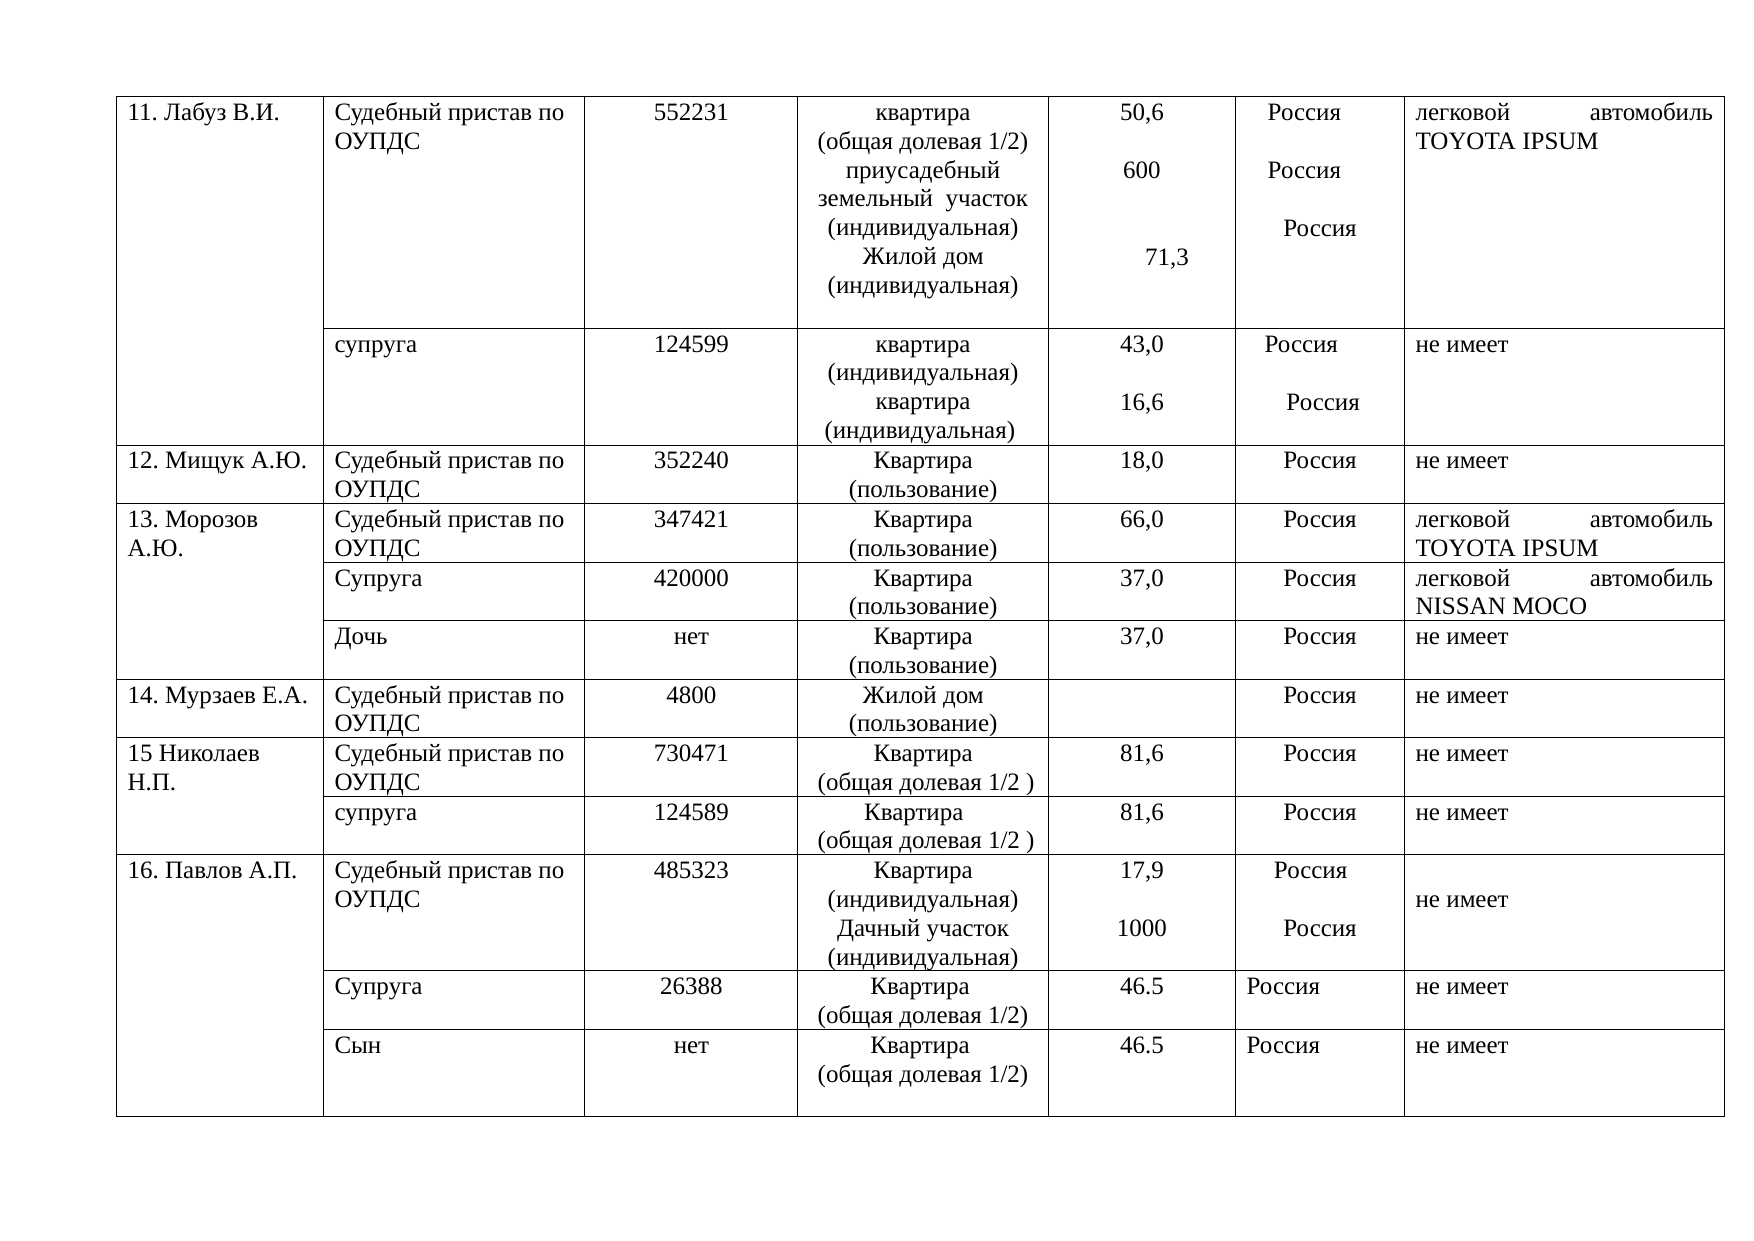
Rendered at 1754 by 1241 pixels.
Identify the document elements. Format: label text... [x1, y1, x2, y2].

table_cell Судебный пристав по ОУПДС [324, 504, 584, 562]
table_cell не имеет [1405, 971, 1724, 1029]
table_cell Квартира (общая долевая 1/2 ) [798, 797, 1048, 854]
table_cell нет [585, 621, 797, 679]
table_cell 12. Мищук А.Ю. [117, 446, 323, 503]
table_cell квартира (индивидуальная) квартира (индивидуальная) [798, 329, 1048, 444]
table_cell Квартира (пользование) [798, 621, 1048, 679]
table_cell Россия [1236, 621, 1404, 679]
table_cell не имеет [1405, 329, 1724, 444]
table_cell Россия Россия [1236, 855, 1404, 970]
table_cell 18,0 [1049, 446, 1235, 503]
table_cell Квартира (пользование) [798, 563, 1048, 620]
table_cell 485323 [585, 855, 797, 970]
table_cell 124589 [585, 797, 797, 854]
table_cell 347421 [585, 504, 797, 562]
table_cell Судебный пристав по ОУПДС [324, 855, 584, 970]
table_cell Квартира (общая долевая 1/2 ) [798, 738, 1048, 796]
table_cell 26388 [585, 971, 797, 1029]
table_cell Россия Россия Россия [1236, 97, 1404, 328]
table_cell Россия [1236, 738, 1404, 796]
table_cell 4800 [585, 680, 797, 737]
table_cell Квартира (общая долевая 1/2) [798, 971, 1048, 1029]
table_cell 14. Мурзаев Е.А. [117, 680, 323, 737]
table_cell легковой автомобиль NISSAN MOCO [1405, 563, 1724, 620]
table_cell 81,6 [1049, 797, 1235, 854]
table_cell Россия [1236, 971, 1404, 1029]
table_cell Супруга [324, 971, 584, 1029]
table_cell квартира (общая долевая 1/2) приусадебный земельный участок (индивидуальная) Жилой дом (индивидуальная) [798, 97, 1048, 328]
table_cell 16. Павлов А.П. [117, 855, 323, 1116]
table_cell Дочь [324, 621, 584, 679]
table_cell Сын [324, 1030, 584, 1116]
table_cell 37,0 [1049, 621, 1235, 679]
table_cell Россия [1236, 446, 1404, 503]
table_cell Квартира (пользование) [798, 446, 1048, 503]
table_cell 81,6 [1049, 738, 1235, 796]
table_cell супруга [324, 329, 584, 444]
table_cell легковой автомобиль TOYOTA IPSUM [1405, 504, 1724, 562]
table_cell Судебный пристав по ОУПДС [324, 97, 584, 328]
table_cell 552231 [585, 97, 797, 328]
table_cell Квартира (общая долевая 1/2) [798, 1030, 1048, 1116]
table_cell [1049, 680, 1235, 737]
table_cell 730471 [585, 738, 797, 796]
table_cell Россия Россия [1236, 329, 1404, 444]
table_cell не имеет [1405, 446, 1724, 503]
table_cell не имеет [1405, 738, 1724, 796]
table_cell Россия [1236, 680, 1404, 737]
table_cell 13. Морозов А.Ю. [117, 504, 323, 679]
table_cell 50,6 600 71,3 [1049, 97, 1235, 328]
table_cell 15 Николаев Н.П. [117, 738, 323, 854]
table_cell не имеет [1405, 680, 1724, 737]
table_cell Россия [1236, 504, 1404, 562]
table_cell Квартира (пользование) [798, 504, 1048, 562]
table_cell 352240 [585, 446, 797, 503]
table_cell не имеет [1405, 621, 1724, 679]
table_cell 124599 [585, 329, 797, 444]
table_cell не имеет [1405, 797, 1724, 854]
table_cell не имеет [1405, 1030, 1724, 1116]
table_cell легковой автомобиль TOYOTA IPSUM [1405, 97, 1724, 328]
table_cell 37,0 [1049, 563, 1235, 620]
table_cell Квартира (индивидуальная) Дачный участок (индивидуальная) [798, 855, 1048, 970]
table_cell Судебный пристав по ОУПДС [324, 738, 584, 796]
table_cell супруга [324, 797, 584, 854]
table_cell Россия [1236, 797, 1404, 854]
table_cell 420000 [585, 563, 797, 620]
table_cell нет [585, 1030, 797, 1116]
table_cell 46,5 [1049, 1030, 1235, 1116]
table_cell Супруга [324, 563, 584, 620]
table_cell Судебный пристав по ОУПДС [324, 680, 584, 737]
table_cell Россия [1236, 1030, 1404, 1116]
table_cell 46,5 [1049, 971, 1235, 1029]
table_cell 66,0 [1049, 504, 1235, 562]
table_cell Судебный пристав по ОУПДС [324, 446, 584, 503]
table_cell Жилой дом (пользование) [798, 680, 1048, 737]
table_cell 11. Лабуз В.И. [117, 97, 323, 444]
table_cell Россия [1236, 563, 1404, 620]
table_cell 43,0 16,6 [1049, 329, 1235, 444]
table_cell 17,9 1000 [1049, 855, 1235, 970]
table_cell не имеет [1405, 855, 1724, 970]
